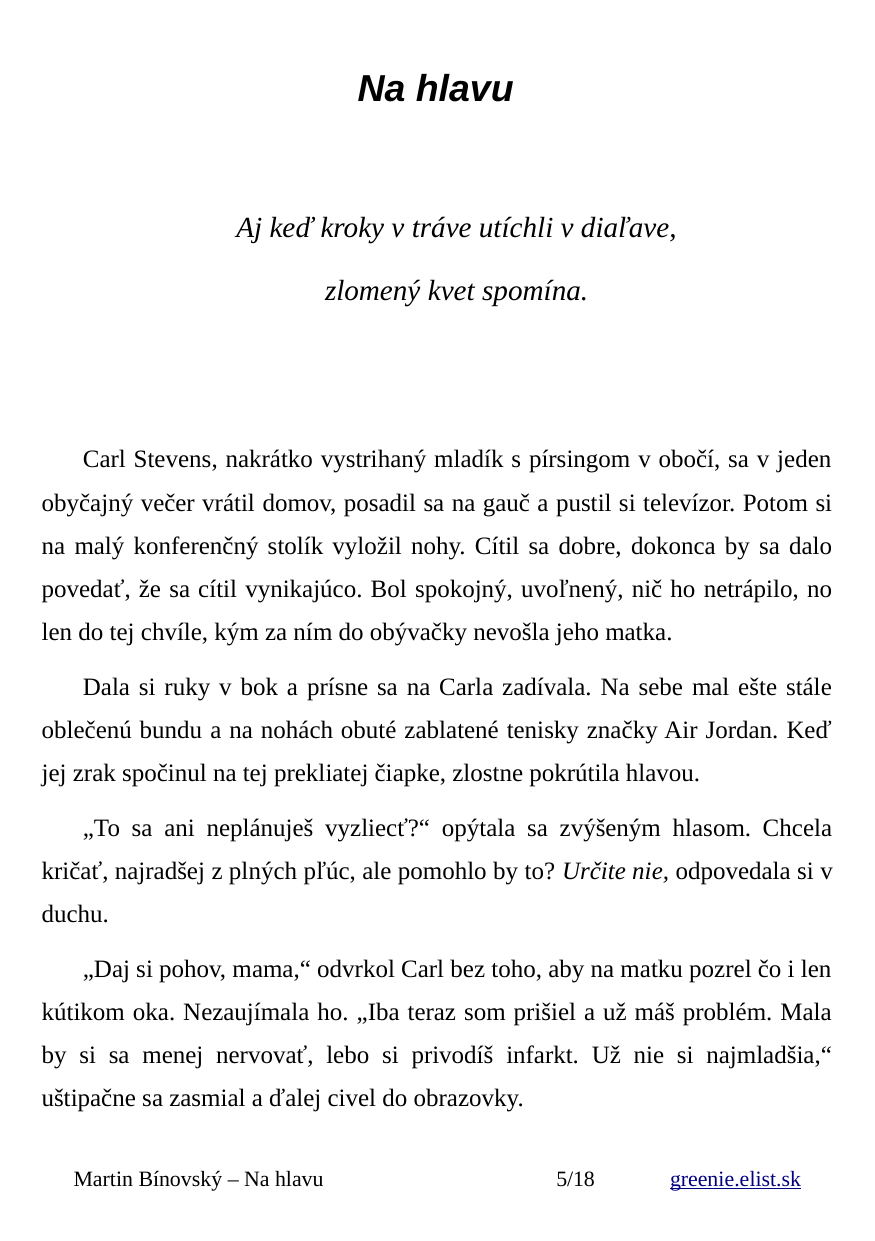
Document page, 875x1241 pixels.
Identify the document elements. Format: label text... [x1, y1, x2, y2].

text Aj keď kroky v tráve utíchli v diaľave, [41, 211, 833, 244]
subtitle Na hlavu [41, 66, 833, 109]
text Dala si ruky v bok a prísne sa na Carla zadívala. Na sebe mal ešte stále oblečenú bundu a na nohách obuté zablatené tenisky značky Air Jordan. Keď jej zrak spočinul na tej prekliatej čiapke, zlostne pokrútila hlavou. [41, 672, 833, 787]
text zlomený kvet spomína. [41, 273, 833, 306]
text Carl Stevens, nakrátko vystrihaný mladík s pírsingom v obočí, sa v jeden obyčajný večer vrátil domov, posadil sa na gauč a pustil si televízor. Potom si na malý konferenčný stolík vyložil nohy. Cítil sa dobre, dokonca by sa dalo povedať, že sa cítil vynikajúco. Bol spokojný, uvoľnený, nič ho netrápilo, no len do tej chvíle, kým za ním do obývačky nevošla jeho matka. [41, 444, 833, 646]
text „To sa ani neplánuješ vyzliecť?“ opýtala sa zvýšeným hlasom. Chcela kričať, najradšej z plných pľúc, ale pomohlo by to? Určite nie, odpovedala si v duchu. [41, 813, 833, 928]
text „Daj si pohov, mama,“ odvrkol Carl bez toho, aby na matku pozrel čo i len kútikom oka. Nezaujímala ho. „Iba teraz som prišiel a už máš problém. Mala by si sa menej nervovať, lebo si privodíš infarkt. Už nie si najmladšia,“ uštipačne sa zasmial a ďalej civel do obrazovky. [41, 954, 833, 1112]
